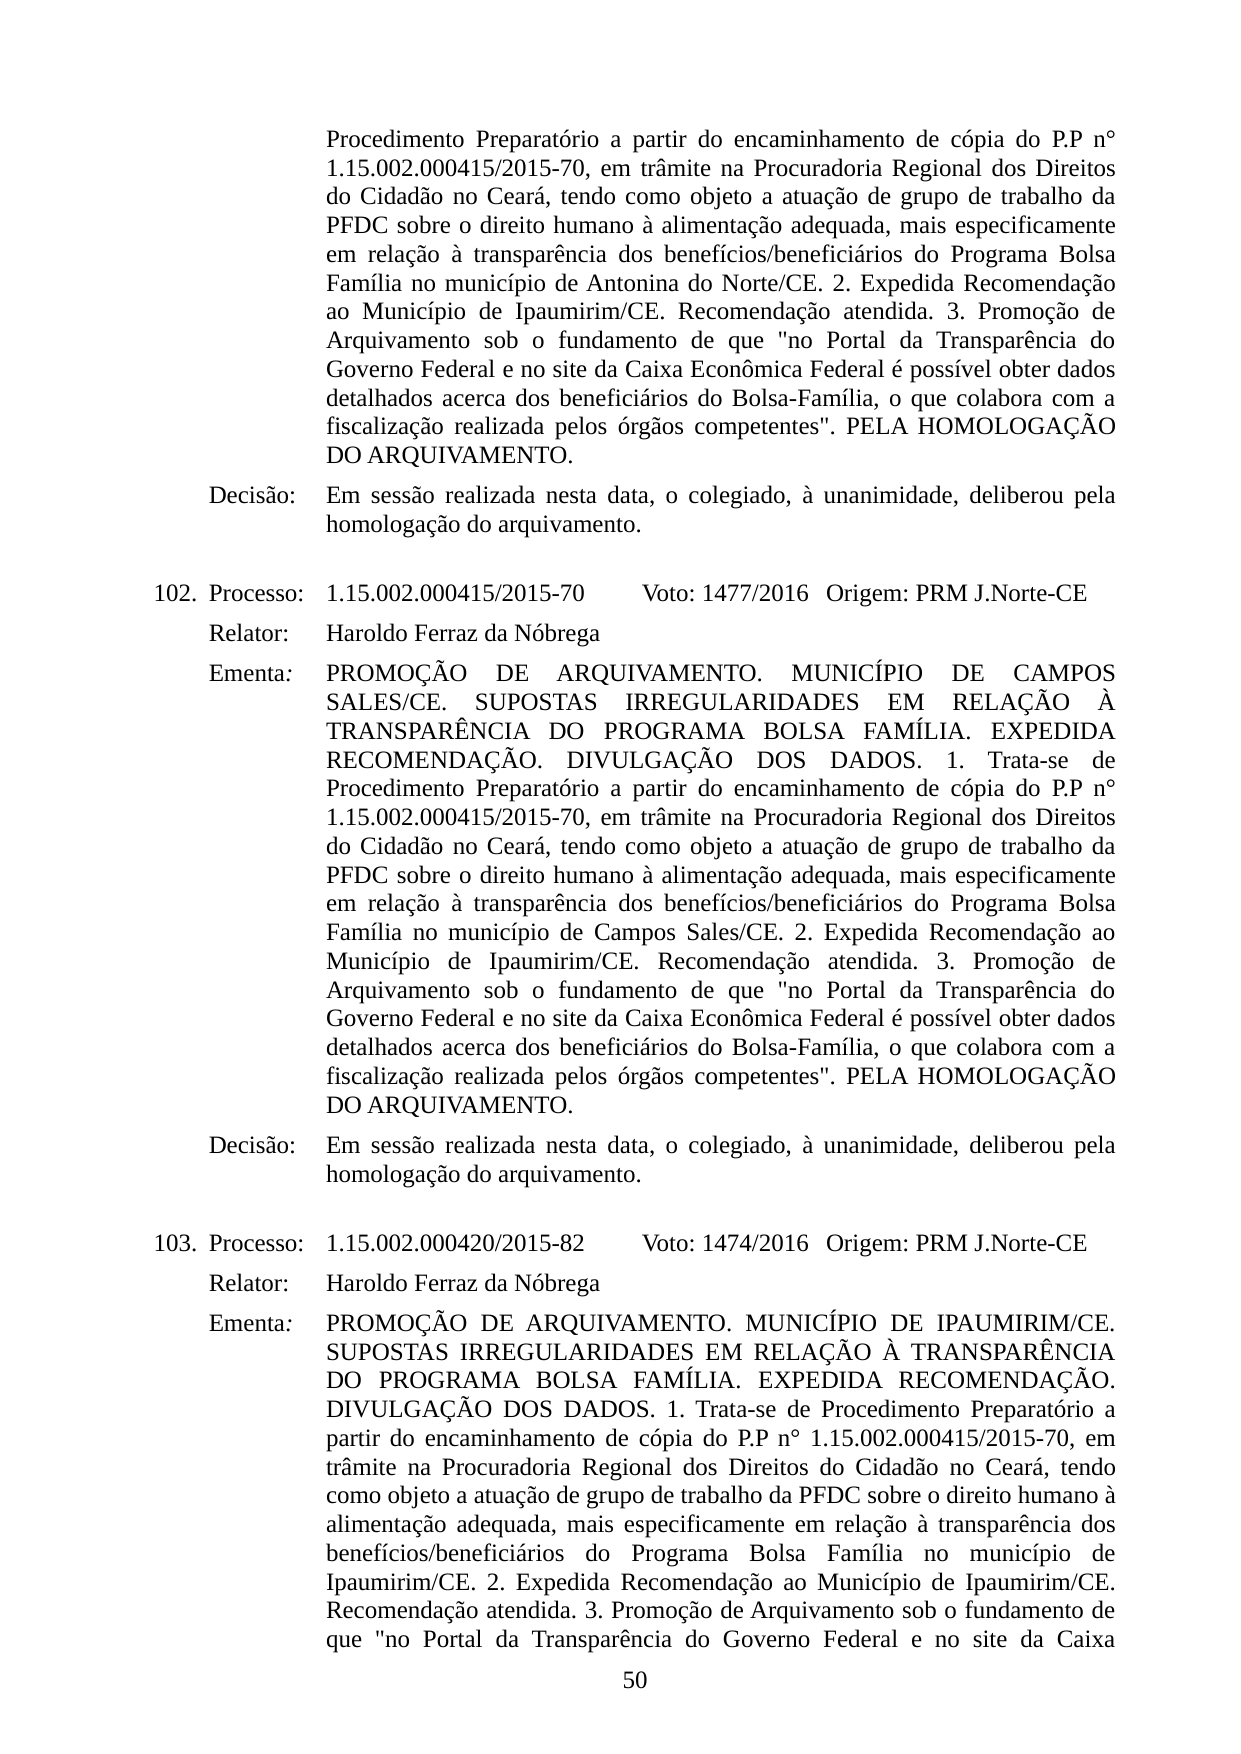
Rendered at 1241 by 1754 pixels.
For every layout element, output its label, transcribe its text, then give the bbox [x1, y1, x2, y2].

table_cell Em sessão realizada nesta data, o colegiado, à unanimidade, deliberou pela homologação do arquivamento. [320, 1124, 1122, 1193]
table_cell Em sessão realizada nesta data, o colegiado, à unanimidade, deliberou pela homologação do arquivamento. [320, 475, 1122, 543]
table_header Processo: [203, 1222, 320, 1262]
table_header Origem: PRM J.Norte-CE [820, 1222, 1122, 1262]
table_header 1.15.002.000415/2015-70 [320, 572, 636, 612]
table_cell Haroldo Ferraz da Nóbrega [320, 613, 1122, 653]
table_header 102. [148, 572, 203, 612]
table_cell PROMOÇÃO DE ARQUIVAMENTO. MUNICÍPIO DE CAMPOS SALES/CE. SUPOSTAS IRREGULARIDADES EM RELAÇÃO À TRANSPARÊNCIA DO PROGRAMA BOLSA FAMÍLIA. EXPEDIDA RECOMENDAÇÃO. DIVULGAÇÃO DOS DADOS. 1. Trata-se de Procedimento Preparatório a partir do encaminhamento de cópia do P.P n° 1.15.002.000415/2015-70, em trâmite na Procuradoria Regional dos Direitos do Cidadão no Ceará, tendo como objeto a atuação de grupo de trabalho da PFDC sobre o direito humano à alimentação adequada, mais especificamente em relação à transparência dos benefícios/beneficiários do Programa Bolsa Família no município de Campos Sales/CE. 2. Expedida Recomendação ao Município de Ipaumirim/CE. Recomendação atendida. 3. Promoção de Arquivamento sob o fundamento de que "no Portal da Transparência do Governo Federal e no site da Caixa Econômica Federal é possível obter dados detalhados acerca dos beneficiários do Bolsa-Família, o que colabora com a fiscalização realizada pelos órgãos competentes". PELA HOMOLOGAÇÃO DO ARQUIVAMENTO. [320, 653, 1122, 1124]
table_cell Haroldo Ferraz da Nóbrega [320, 1262, 1122, 1302]
table_header Voto: 1477/2016 [636, 572, 820, 612]
table_header Processo: [203, 572, 320, 612]
table_cell [148, 653, 203, 1124]
table_cell Decisão: [203, 475, 320, 543]
table_cell Relator: [203, 1262, 320, 1302]
table_header 103. [148, 1222, 203, 1262]
table_header Origem: PRM J.Norte-CE [820, 572, 1122, 612]
table_cell Procedimento Preparatório a partir do encaminhamento de cópia do P.P n° 1.15.002.000415/2015-70, em trâmite na Procuradoria Regional dos Direitos do Cidadão no Ceará, tendo como objeto a atuação de grupo de trabalho da PFDC sobre o direito humano à alimentação adequada, mais especificamente em relação à transparência dos benefícios/beneficiários do Programa Bolsa Família no município de Antonina do Norte/CE. 2. Expedida Recomendação ao Município de Ipaumirim/CE. Recomendação atendida. 3. Promoção de Arquivamento sob o fundamento de que "no Portal da Transparência do Governo Federal e no site da Caixa Econômica Federal é possível obter dados detalhados acerca dos beneficiários do Bolsa-Família, o que colabora com a fiscalização realizada pelos órgãos competentes". PELA HOMOLOGAÇÃO DO ARQUIVAMENTO. [320, 118, 1122, 474]
table_cell [148, 1262, 203, 1302]
table_header Voto: 1474/2016 [636, 1222, 820, 1262]
table_cell Relator: [203, 613, 320, 653]
table_cell Ementa: [203, 653, 320, 1124]
table_cell [148, 1124, 203, 1193]
table_cell PROMOÇÃO DE ARQUIVAMENTO. MUNICÍPIO DE IPAUMIRIM/CE. SUPOSTAS IRREGULARIDADES EM RELAÇÃO À TRANSPARÊNCIA DO PROGRAMA BOLSA FAMÍLIA. EXPEDIDA RECOMENDAÇÃO. DIVULGAÇÃO DOS DADOS. 1. Trata-se de Procedimento Preparatório a partir do encaminhamento de cópia do P.P n° 1.15.002.000415/2015-70, em trâmite na Procuradoria Regional dos Direitos do Cidadão no Ceará, tendo como objeto a atuação de grupo de trabalho da PFDC sobre o direito humano à alimentação adequada, mais especificamente em relação à transparência dos benefícios/beneficiários do Programa Bolsa Família no município de Ipaumirim/CE. 2. Expedida Recomendação ao Município de Ipaumirim/CE. Recomendação atendida. 3. Promoção de Arquivamento sob o fundamento de que "no Portal da Transparência do Governo Federal e no site da Caixa [320, 1302, 1122, 1659]
table_cell [148, 613, 203, 653]
table_cell [148, 475, 203, 543]
table_cell Decisão: [203, 1124, 320, 1193]
table_cell Ementa: [203, 1302, 320, 1659]
table_cell [148, 1302, 203, 1659]
table_header 1.15.002.000420/2015-82 [320, 1222, 636, 1262]
table_cell [203, 118, 320, 474]
table_cell [148, 118, 203, 474]
